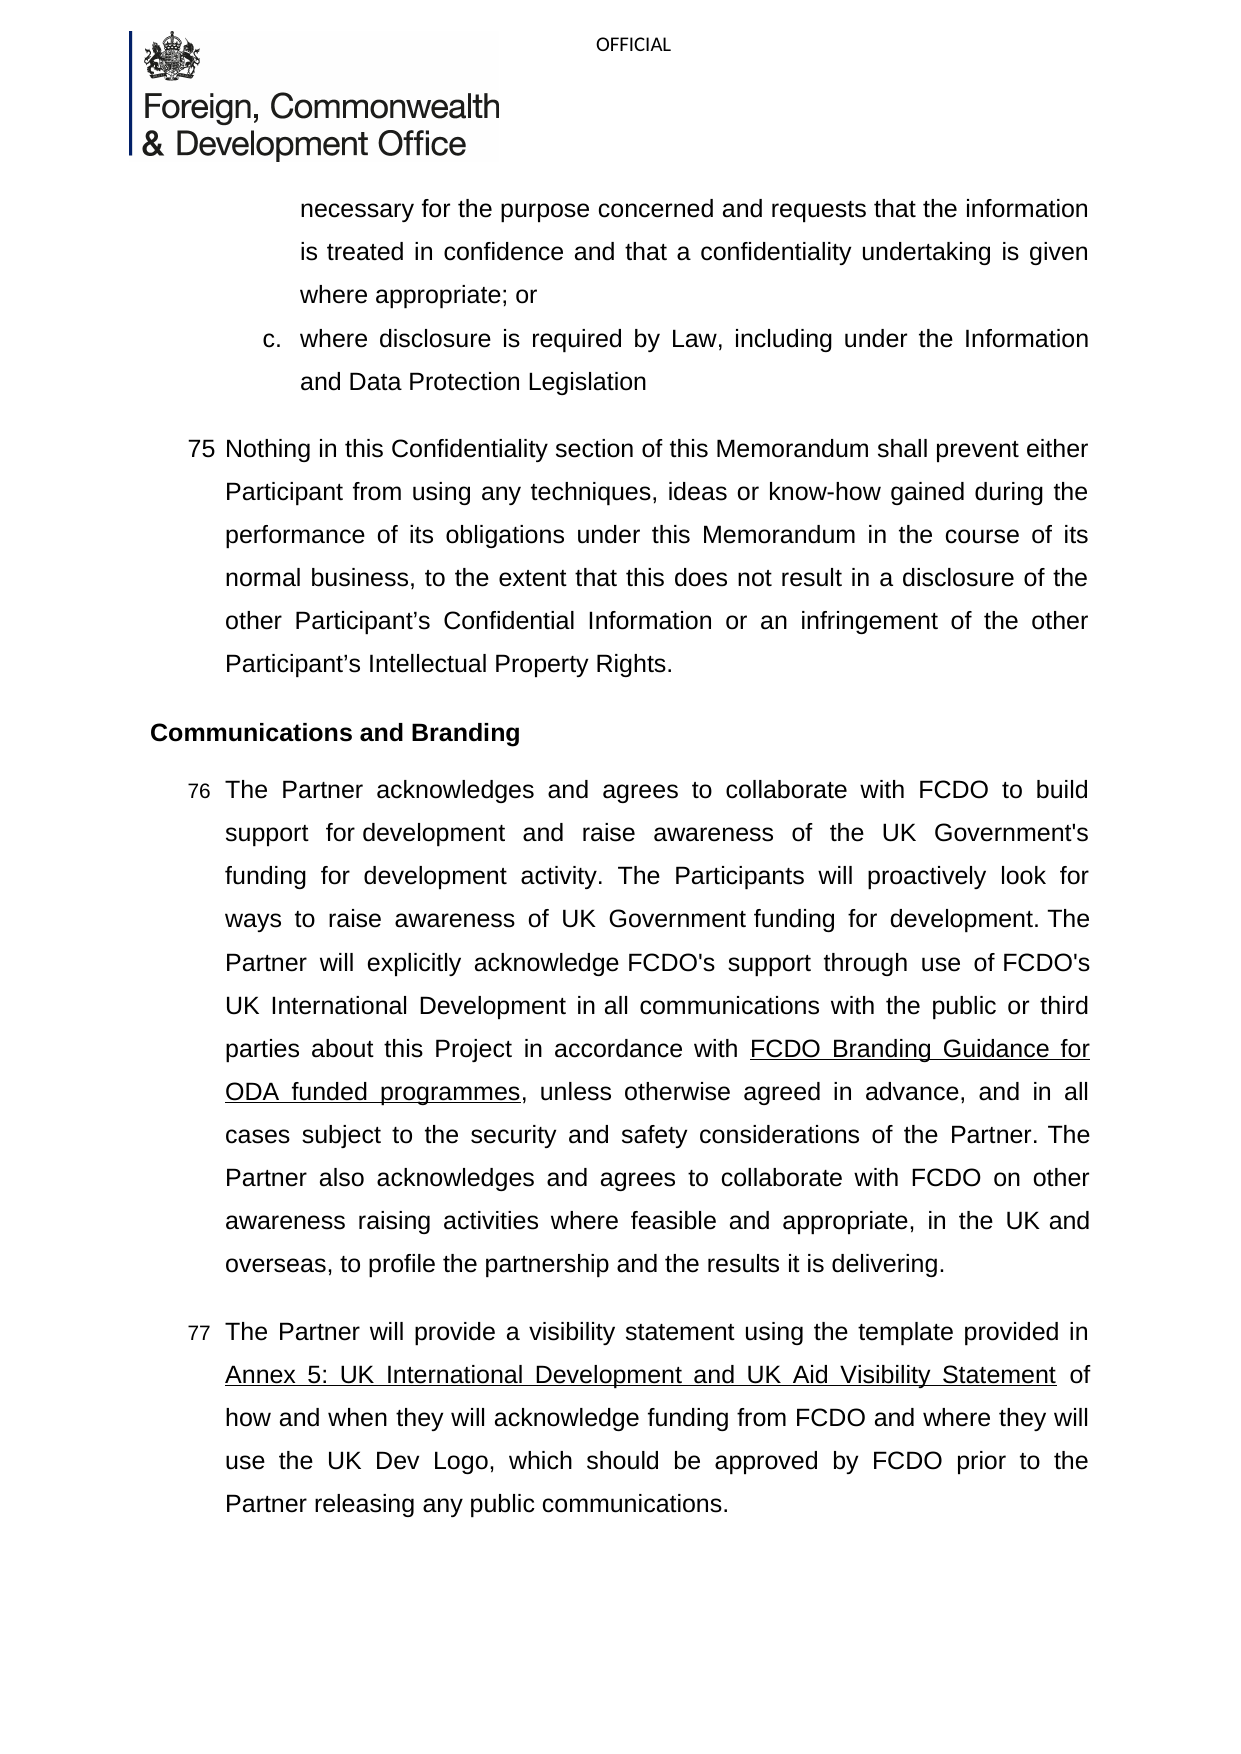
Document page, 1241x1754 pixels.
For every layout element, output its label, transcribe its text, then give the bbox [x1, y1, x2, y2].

list where disclosure is required by Law, including under the Information and Data Protection Legislation [262, 324, 1090, 396]
list The Partner will provide a visibility statement using the template provided in Annex 5: UK International Development and UK Aid Visibility Statement of how and when they will acknowledge funding from FCDO and where they will use the UK Dev Logo, which should be approved by FCDO prior to the Partner releasing any public communications. [187, 1317, 1090, 1518]
list necessary for the purpose concerned and requests that the information is treated in confidence and that a confidentiality undertaking is given where appropriate; or [262, 194, 1090, 309]
list Nothing in this Confidentiality section of this Memorandum shall prevent either Participant from using any techniques, ideas or know-how gained during the performance of its obligations under this Memorandum in the course of its normal business, to the extent that this does not result in a disclosure of the other Participant’s Confidential Information or an infringement of the other Participant’s Intellectual Property Rights. [187, 434, 1090, 678]
subtitle Communications and Branding [150, 718, 1090, 746]
list The Partner acknowledges and agrees to collaborate with FCDO to build support for development and raise awareness of the UK Government's funding for development activity. The Participants will proactively look for ways to raise awareness of UK Government funding for development. The Partner will explicitly acknowledge FCDO's support through use of FCDO's UK International Development in all communications with the public or third parties about this Project in accordance with FCDO Branding Guidance for ODA funded programmes, unless otherwise agreed in advance, and in all cases subject to the security and safety considerations of the Partner. The Partner also acknowledges and agrees to collaborate with FCDO on other awareness raising activities where feasible and appropriate, in the UK and overseas, to profile the partnership and the results it is delivering. [187, 775, 1090, 1278]
